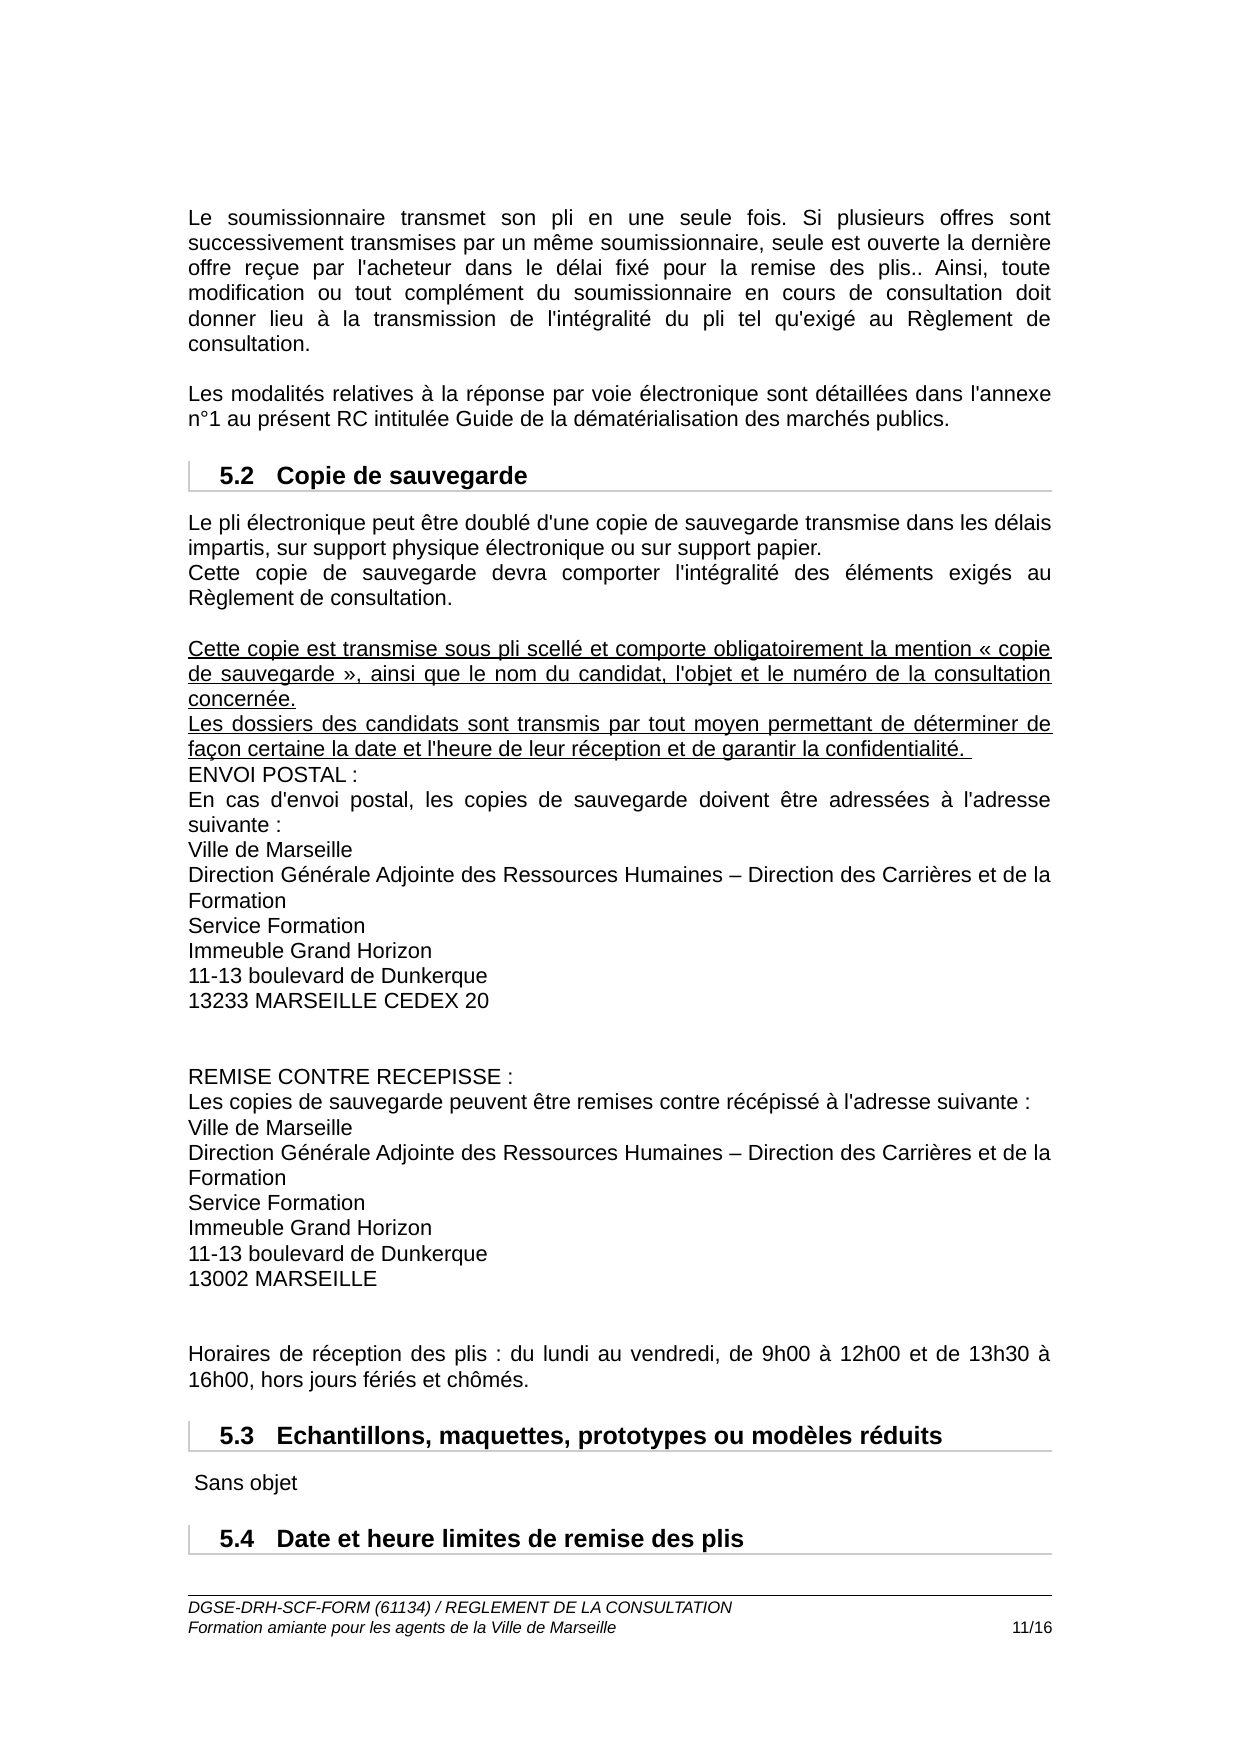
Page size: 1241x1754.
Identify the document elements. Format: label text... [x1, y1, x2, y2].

text 11-13 boulevard de Dunkerque [188, 963, 1052, 988]
text Service Formation [188, 1190, 1052, 1215]
text Immeuble Grand Horizon [188, 1215, 1052, 1241]
text 11-13 boulevard de Dunkerque [188, 1241, 1052, 1266]
text Horaires de réception des plis : du lundi au vendredi, de 9h00 à 12h00 et de 13h30 à 16h00, hors jours fériés et chômés. [188, 1341, 1052, 1392]
text Le soumissionnaire transmet son pli en une seule fois. Si plusieurs offres sont successivement transmises par un même soumissionnaire, seule est ouverte la dernière offre reçue par l'acheteur dans le délai fixé pour la remise des plis.. Ainsi, toute modification ou tout complément du soumissionnaire en cours de consultation doit donner lieu à la transmission de l'intégralité du pli tel qu'exigé au Règlement de consultation. [188, 204, 1052, 356]
subtitle Copie de sauvegarde [190, 461, 1052, 490]
text REMISE CONTRE RECEPISSE : [188, 1064, 1052, 1089]
subtitle Echantillons, maquettes, prototypes ou modèles réduits [190, 1421, 1052, 1450]
text Les modalités relatives à la réponse par voie électronique sont détaillées dans l'annexe n°1 au présent RC intitulée Guide de la dématérialisation des marchés publics. [188, 381, 1052, 431]
text façon certaine la date et l'heure de leur réception et de garantir la confidentialité. [188, 734, 1052, 762]
text concernée. [188, 684, 1052, 711]
text Les dossiers des candidats sont transmis par tout moyen permettant de déterminer de [188, 711, 1052, 733]
text 13002 MARSEILLE [188, 1266, 1052, 1291]
text 13233 MARSEILLE CEDEX 20 [188, 988, 1052, 1014]
text Cette copie de sauvegarde devra comporter l'intégralité des éléments exigés au Règlement de consultation. [188, 560, 1052, 610]
text Direction Générale Adjointe des Ressources Humaines – Direction des Carrières et de la Formation [188, 1140, 1052, 1190]
text ENVOI POSTAL : [188, 762, 1052, 787]
text de sauvegarde », ainsi que le nom du candidat, l'objet et le numéro de la consultation [188, 659, 1052, 683]
text Cette copie est transmise sous pli scellé et comporte obligatoirement la mention « copie [188, 636, 1052, 657]
subtitle Date et heure limites de remise des plis [188, 1524, 1052, 1553]
text Ville de Marseille [188, 1114, 1052, 1140]
text En cas d'envoi postal, les copies de sauvegarde doivent être adressées à l'adresse suivante : [188, 787, 1052, 837]
text Les copies de sauvegarde peuvent être remises contre récépissé à l'adresse suivante : [188, 1089, 1052, 1114]
text Sans objet [188, 1470, 1052, 1495]
text Immeuble Grand Horizon [188, 938, 1052, 963]
text Direction Générale Adjointe des Ressources Humaines – Direction des Carrières et de la Formation [188, 862, 1052, 913]
text Ville de Marseille [188, 837, 1052, 862]
text Le pli électronique peut être doublé d'une copie de sauvegarde transmise dans les délais impartis, sur support physique électronique ou sur support papier. [188, 509, 1052, 560]
text Service Formation [188, 913, 1052, 938]
